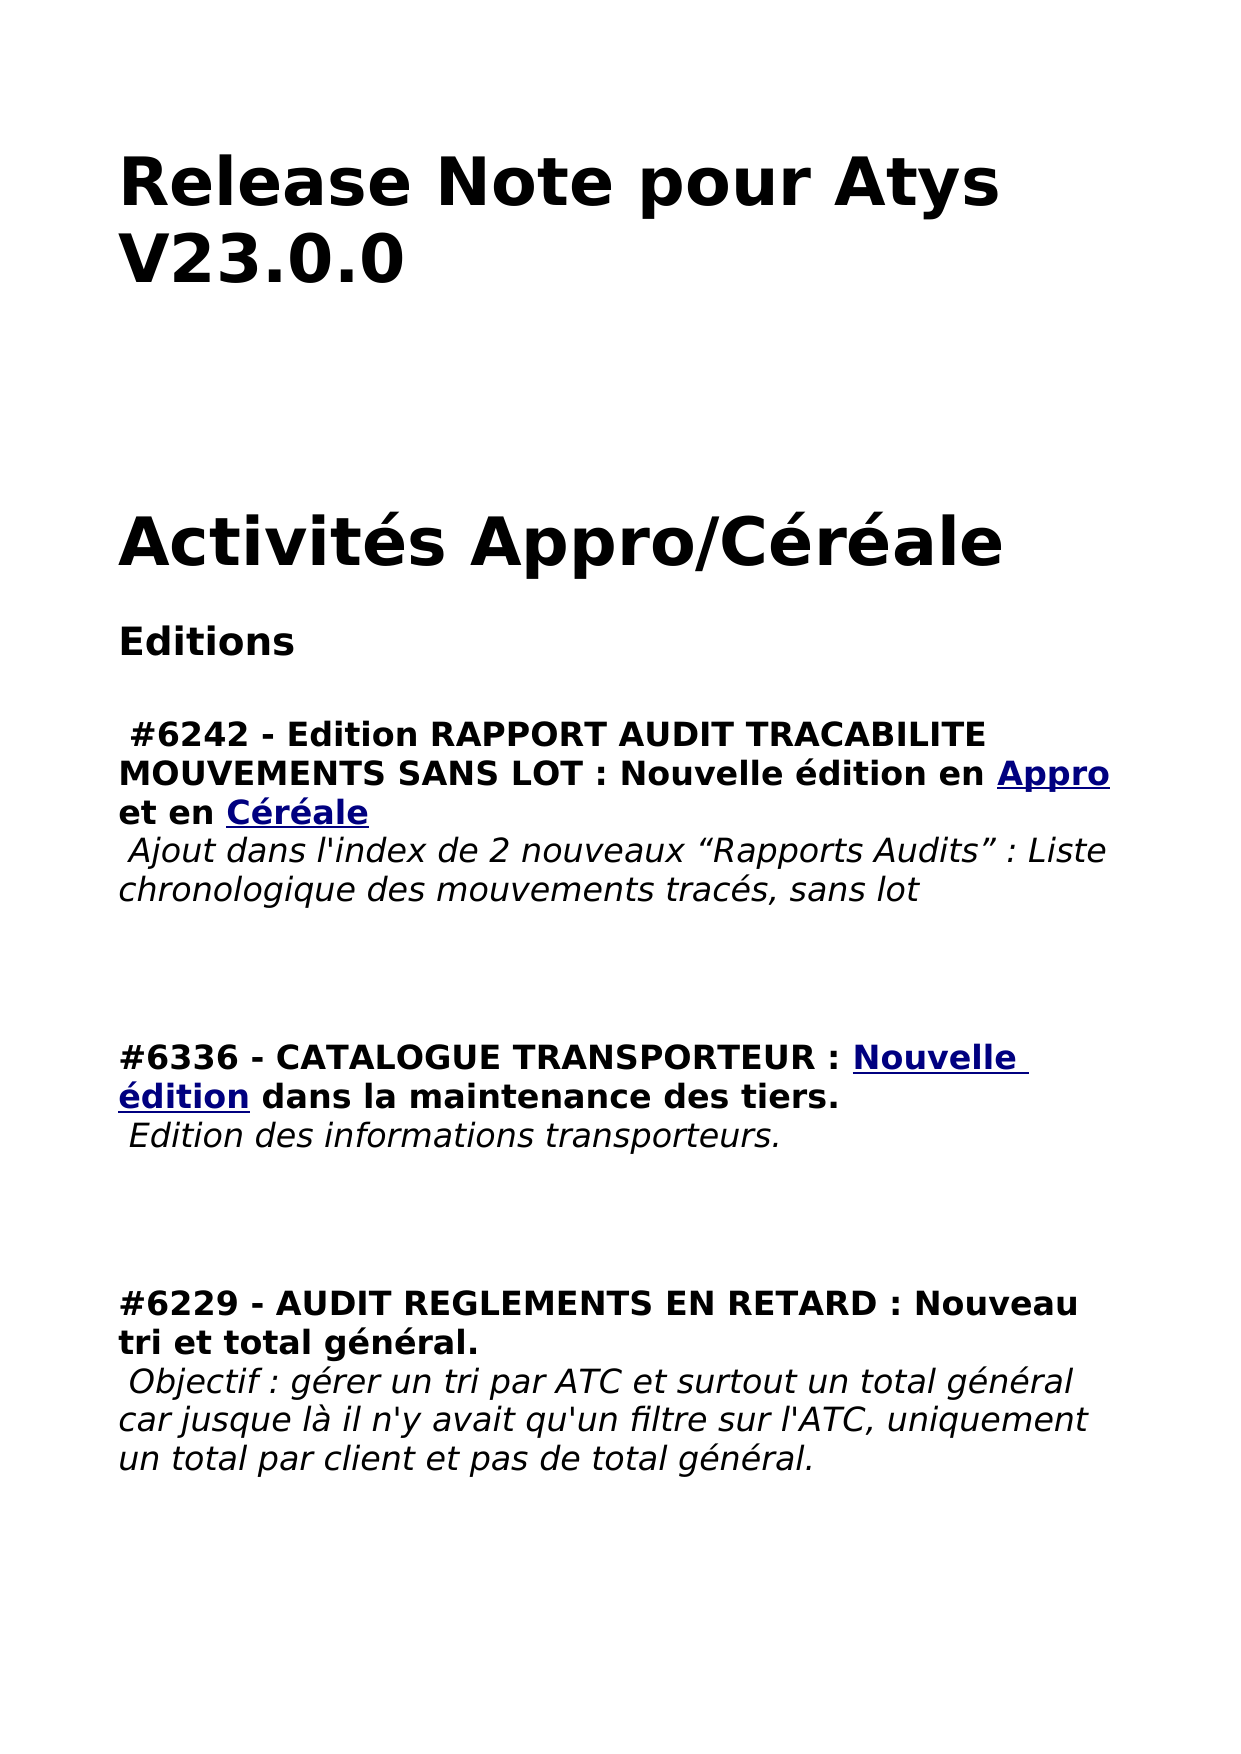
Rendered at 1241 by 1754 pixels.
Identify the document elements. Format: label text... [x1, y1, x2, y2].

subtitle Activités Appro/Céréale [118, 504, 1122, 581]
text #6336 - CATALOGUE TRANSPORTEUR : Nouvelle édition dans la maintenance des tiers. Edition des informations transporteurs. [118, 1039, 1122, 1272]
text #6229 - AUDIT REGLEMENTS EN RETARD : Nouveau tri et total général. Objectif : gérer un tri par ATC et surtout un total général car jusque là il n'y avait qu'un filtre sur l'ATC, uniquement un total par client et pas de total général. [118, 1284, 1122, 1595]
subtitle Editions [118, 619, 1122, 664]
subtitle Release Note pour Atys V23.0.0 [118, 143, 1122, 298]
text #6242 - Edition RAPPORT AUDIT TRACABILITE MOUVEMENTS SANS LOT : Nouvelle édition en Appro et en Céréale Ajout dans l'index de 2 nouveaux “Rapports Audits” : Liste chronologique des mouvements tracés, sans lot [118, 677, 1122, 1026]
